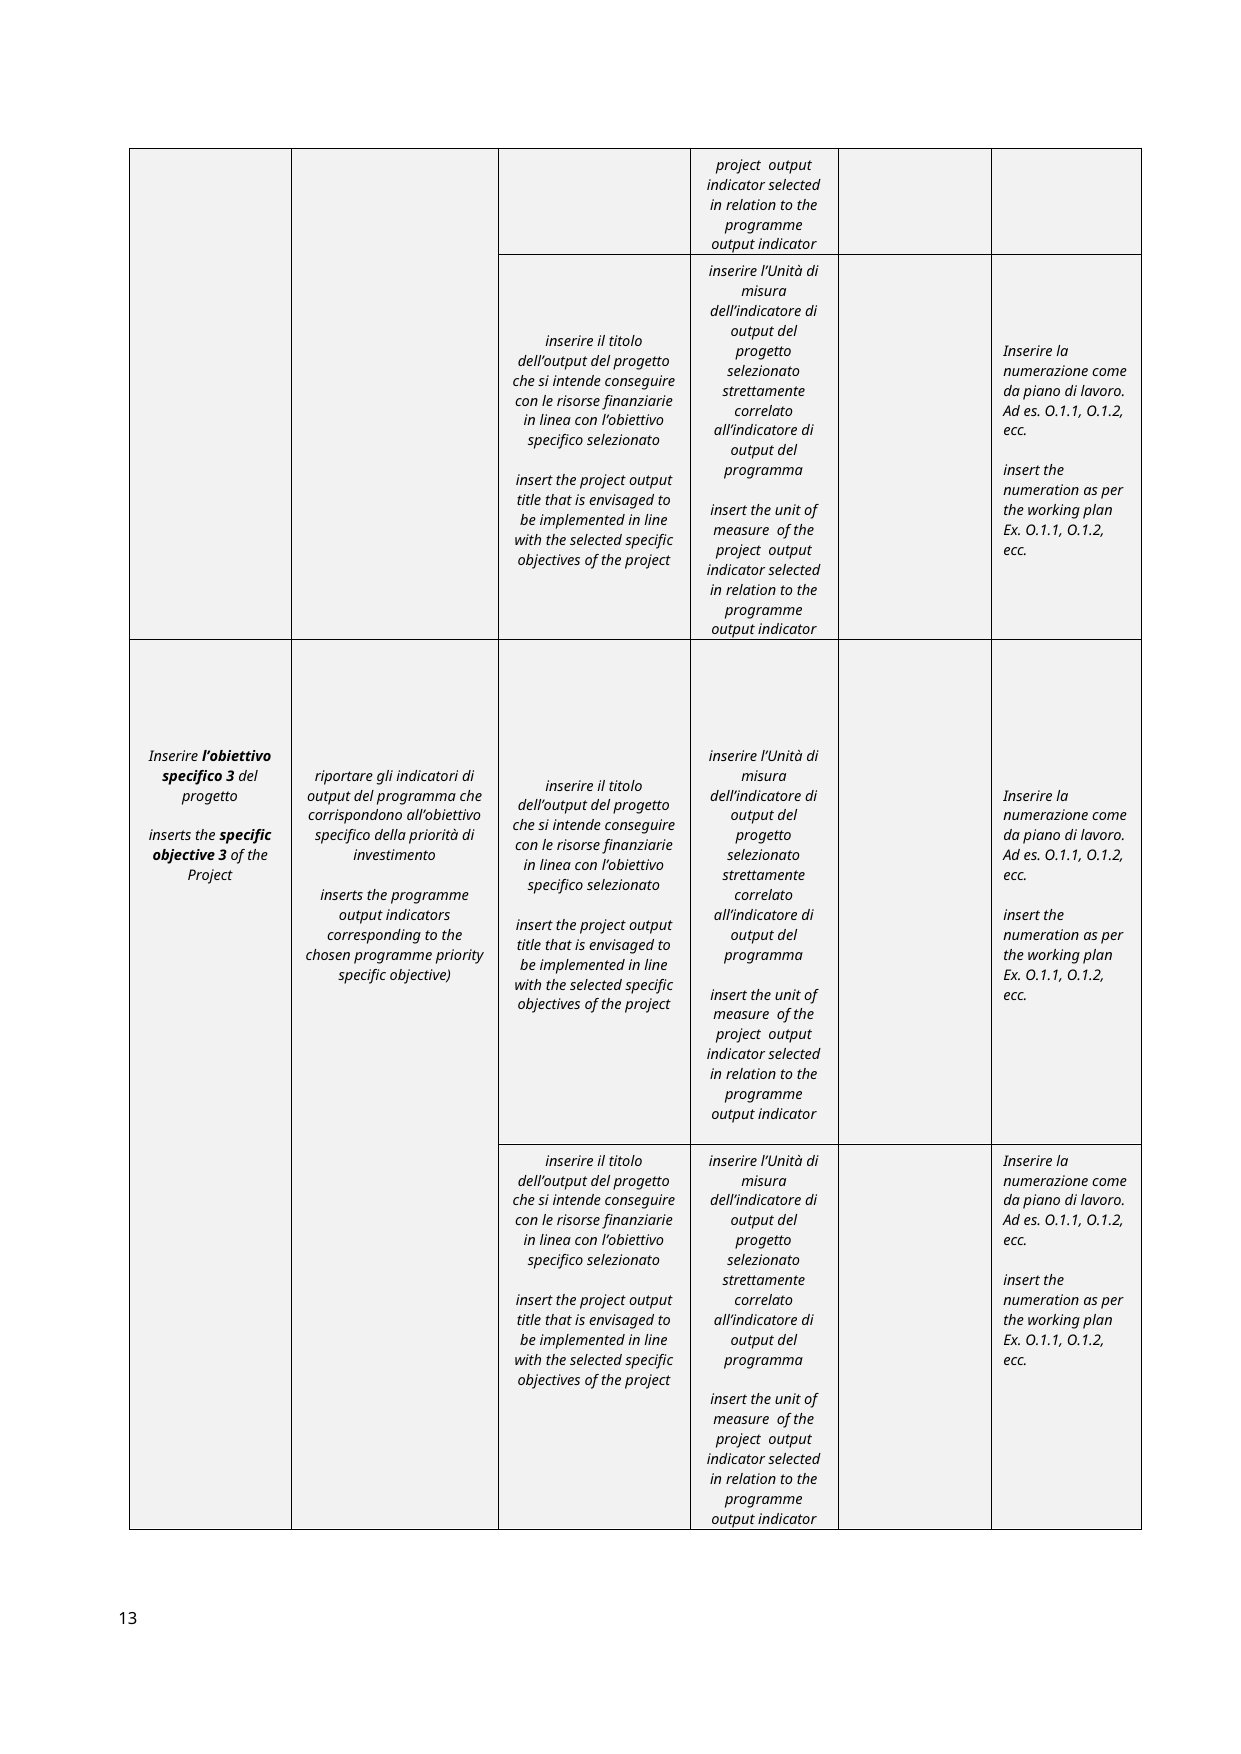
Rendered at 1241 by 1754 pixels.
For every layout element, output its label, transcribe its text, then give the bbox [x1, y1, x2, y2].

table_cell inserire l’Unità di misura dell’indicatore di output del progetto selezionato strettamente correlato all’indicatore di output del programma insert the unit of measure of the project output indicator selected in relation to the programme output indicator [691, 1145, 838, 1528]
table_cell [992, 149, 1141, 254]
table_cell project output indicator selected in relation to the programme output indicator [691, 149, 838, 254]
table_cell [839, 1145, 991, 1528]
table_cell [499, 149, 690, 254]
table_cell Inserire la numerazione come da piano di lavoro. Ad es. O.1.1, O.1.2, ecc. insert the numeration as per the working plan Ex. O.1.1, O.1.2, ecc. [992, 1145, 1141, 1528]
table_cell riportare gli indicatori di output del programma che corrispondono all’obiettivo specifico della priorità di investimento inserts the programme output indicators corresponding to the chosen programme priority specific objective) [292, 640, 498, 1528]
table_cell Inserire la numerazione come da piano di lavoro. Ad es. O.1.1, O.1.2, ecc. insert the numeration as per the working plan Ex. O.1.1, O.1.2, ecc. [992, 255, 1141, 639]
table_cell inserire l’Unità di misura dell’indicatore di output del progetto selezionato strettamente correlato all’indicatore di output del programma insert the unit of measure of the project output indicator selected in relation to the programme output indicator [691, 255, 838, 639]
table_cell [130, 149, 291, 639]
table_cell [839, 255, 991, 639]
table_cell inserire il titolo dell’output del progetto che si intende conseguire con le risorse finanziarie in linea con l’obiettivo specifico selezionato insert the project output title that is envisaged to be implemented in line with the selected specific objectives of the project [499, 1145, 690, 1528]
table_cell inserire il titolo dell’output del progetto che si intende conseguire con le risorse finanziarie in linea con l’obiettivo specifico selezionato insert the project output title that is envisaged to be implemented in line with the selected specific objectives of the project [499, 255, 690, 639]
table_cell Inserire l’obiettivo specifico 3 del progetto inserts the specific objective 3 of the Project [130, 640, 291, 1528]
table_cell inserire l’Unità di misura dell’indicatore di output del progetto selezionato strettamente correlato all’indicatore di output del programma insert the unit of measure of the project output indicator selected in relation to the programme output indicator [691, 640, 838, 1143]
table_cell [839, 640, 991, 1143]
table_cell Inserire la numerazione come da piano di lavoro. Ad es. O.1.1, O.1.2, ecc. insert the numeration as per the working plan Ex. O.1.1, O.1.2, ecc. [992, 640, 1141, 1143]
table_cell [839, 149, 991, 254]
table_cell [292, 149, 498, 639]
table_cell inserire il titolo dell’output del progetto che si intende conseguire con le risorse finanziarie in linea con l’obiettivo specifico selezionato insert the project output title that is envisaged to be implemented in line with the selected specific objectives of the project [499, 640, 690, 1143]
